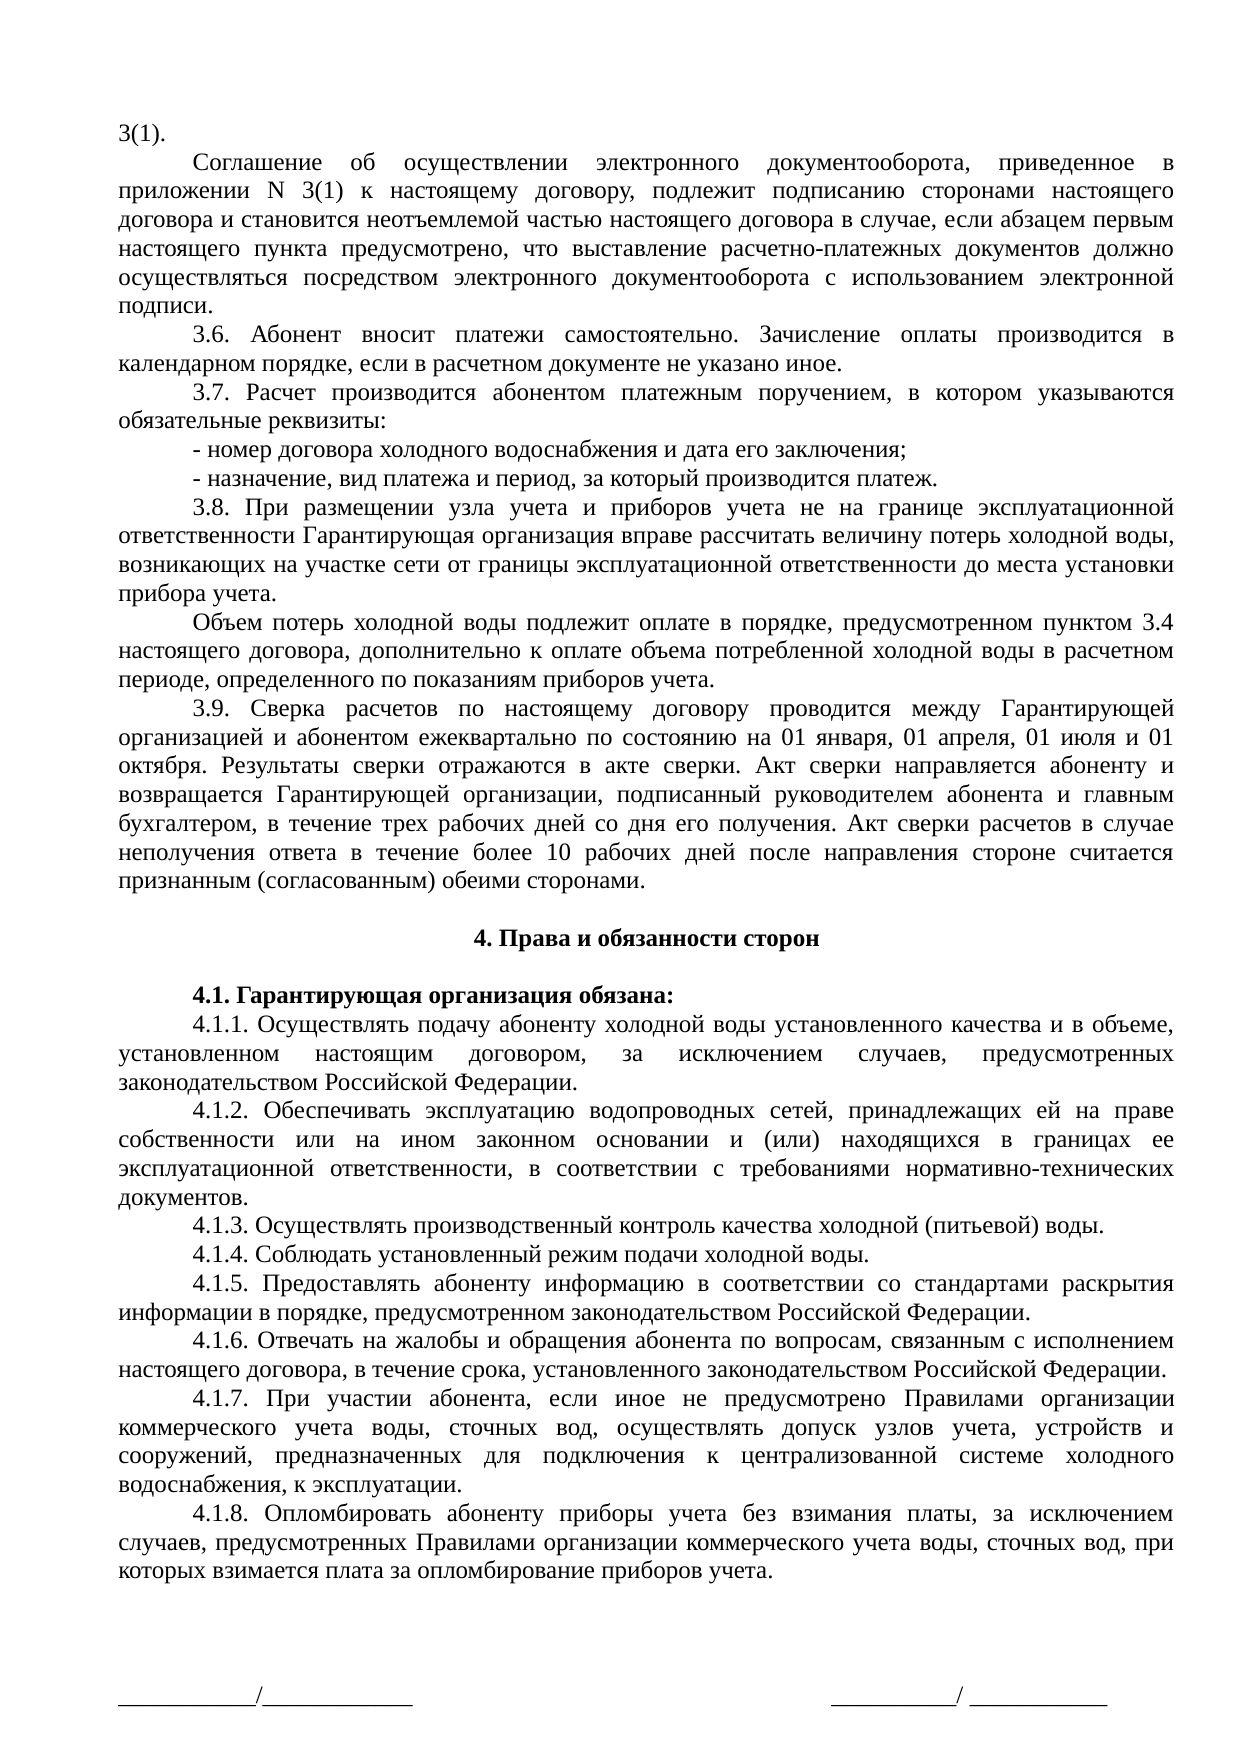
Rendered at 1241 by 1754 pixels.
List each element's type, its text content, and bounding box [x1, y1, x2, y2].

text 4.1.6. Отвечать на жалобы и обращения абонента по вопросам, связанным с исполнением настоящего договора, в течение срока, установленного законодательством Российской Федерации. [118, 1326, 1175, 1383]
text 3.9. Сверка расчетов по настоящему договору проводится между Гарантирующей организацией и абонентом ежеквартально по состоянию на 01 января, 01 апреля, 01 июля и 01 октября. Результаты сверки отражаются в акте сверки. Акт сверки направляется абоненту и возвращается Гарантирующей организации, подписанный руководителем абонента и главным бухгалтером, в течение трех рабочих дней со дня его получения. Акт сверки расчетов в случае неполучения ответа в течение более 10 рабочих дней после направления стороне считается признанным (согласованным) обеими сторонами. [118, 693, 1175, 894]
text 3.6. Абонент вносит платежи самостоятельно. Зачисление оплаты производится в календарном порядке, если в расчетном документе не указано иное. [118, 319, 1175, 377]
text 4. Права и обязанности сторон [118, 923, 1175, 952]
text 4.1.3. Осуществлять производственный контроль качества холодной (питьевой) воды. [118, 1211, 1175, 1239]
text 3(1). [118, 118, 1175, 147]
text 3.8. При размещении узла учета и приборов учета не на границе эксплуатационной ответственности Гарантирующая организация вправе рассчитать величину потерь холодной воды, возникающих на участке сети от границы эксплуатационной ответственности до места установки прибора учета. [118, 492, 1175, 607]
text Объем потерь холодной воды подлежит оплате в порядке, предусмотренном пунктом 3.4 настоящего договора, дополнительно к оплате объема потребленной холодной воды в расчетном периоде, определенного по показаниям приборов учета. [118, 607, 1175, 693]
text 3.7. Расчет производится абонентом платежным поручением, в котором указываются обязательные реквизиты: [118, 377, 1175, 434]
text 4.1.8. Опломбировать абоненту приборы учета без взимания платы, за исключением случаев, предусмотренных Правилами организации коммерческого учета воды, сточных вод, при которых взимается плата за опломбирование приборов учета. [118, 1498, 1175, 1584]
text - назначение, вид платежа и период, за который производится платеж. [118, 463, 1175, 492]
text - номер договора холодного водоснабжения и дата его заключения; [118, 434, 1175, 463]
text 4.1.4. Соблюдать установленный режим подачи холодной воды. [118, 1239, 1175, 1268]
text 4.1.7. При участии абонента, если иное не предусмотрено Правилами организации коммерческого учета воды, сточных вод, осуществлять допуск узлов учета, устройств и сооружений, предназначенных для подключения к централизованной системе холодного водоснабжения, к эксплуатации. [118, 1383, 1175, 1498]
text 4.1. Гарантирующая организация обязана: [118, 981, 1175, 1009]
text 4.1.5. Предоставлять абоненту информацию в соответствии со стандартами раскрытия информации в порядке, предусмотренном законодательством Российской Федерации. [118, 1268, 1175, 1326]
text Соглашение об осуществлении электронного документооборота, приведенное в приложении N 3(1) к настоящему договору, подлежит подписанию сторонами настоящего договора и становится неотъемлемой частью настоящего договора в случае, если абзацем первым настоящего пункта предусмотрено, что выставление расчетно-платежных документов должно осуществляться посредством электронного документооборота с использованием электронной подписи. [118, 147, 1175, 319]
text 4.1.2. Обеспечивать эксплуатацию водопроводных сетей, принадлежащих ей на праве собственности или на ином законном основании и (или) находящихся в границах ее эксплуатационной ответственности, в соответствии с требованиями нормативно-технических документов. [118, 1096, 1175, 1211]
text 4.1.1. Осуществлять подачу абоненту холодной воды установленного качества и в объеме, установленном настоящим договором, за исключением случаев, предусмотренных законодательством Российской Федерации. [118, 1009, 1175, 1096]
